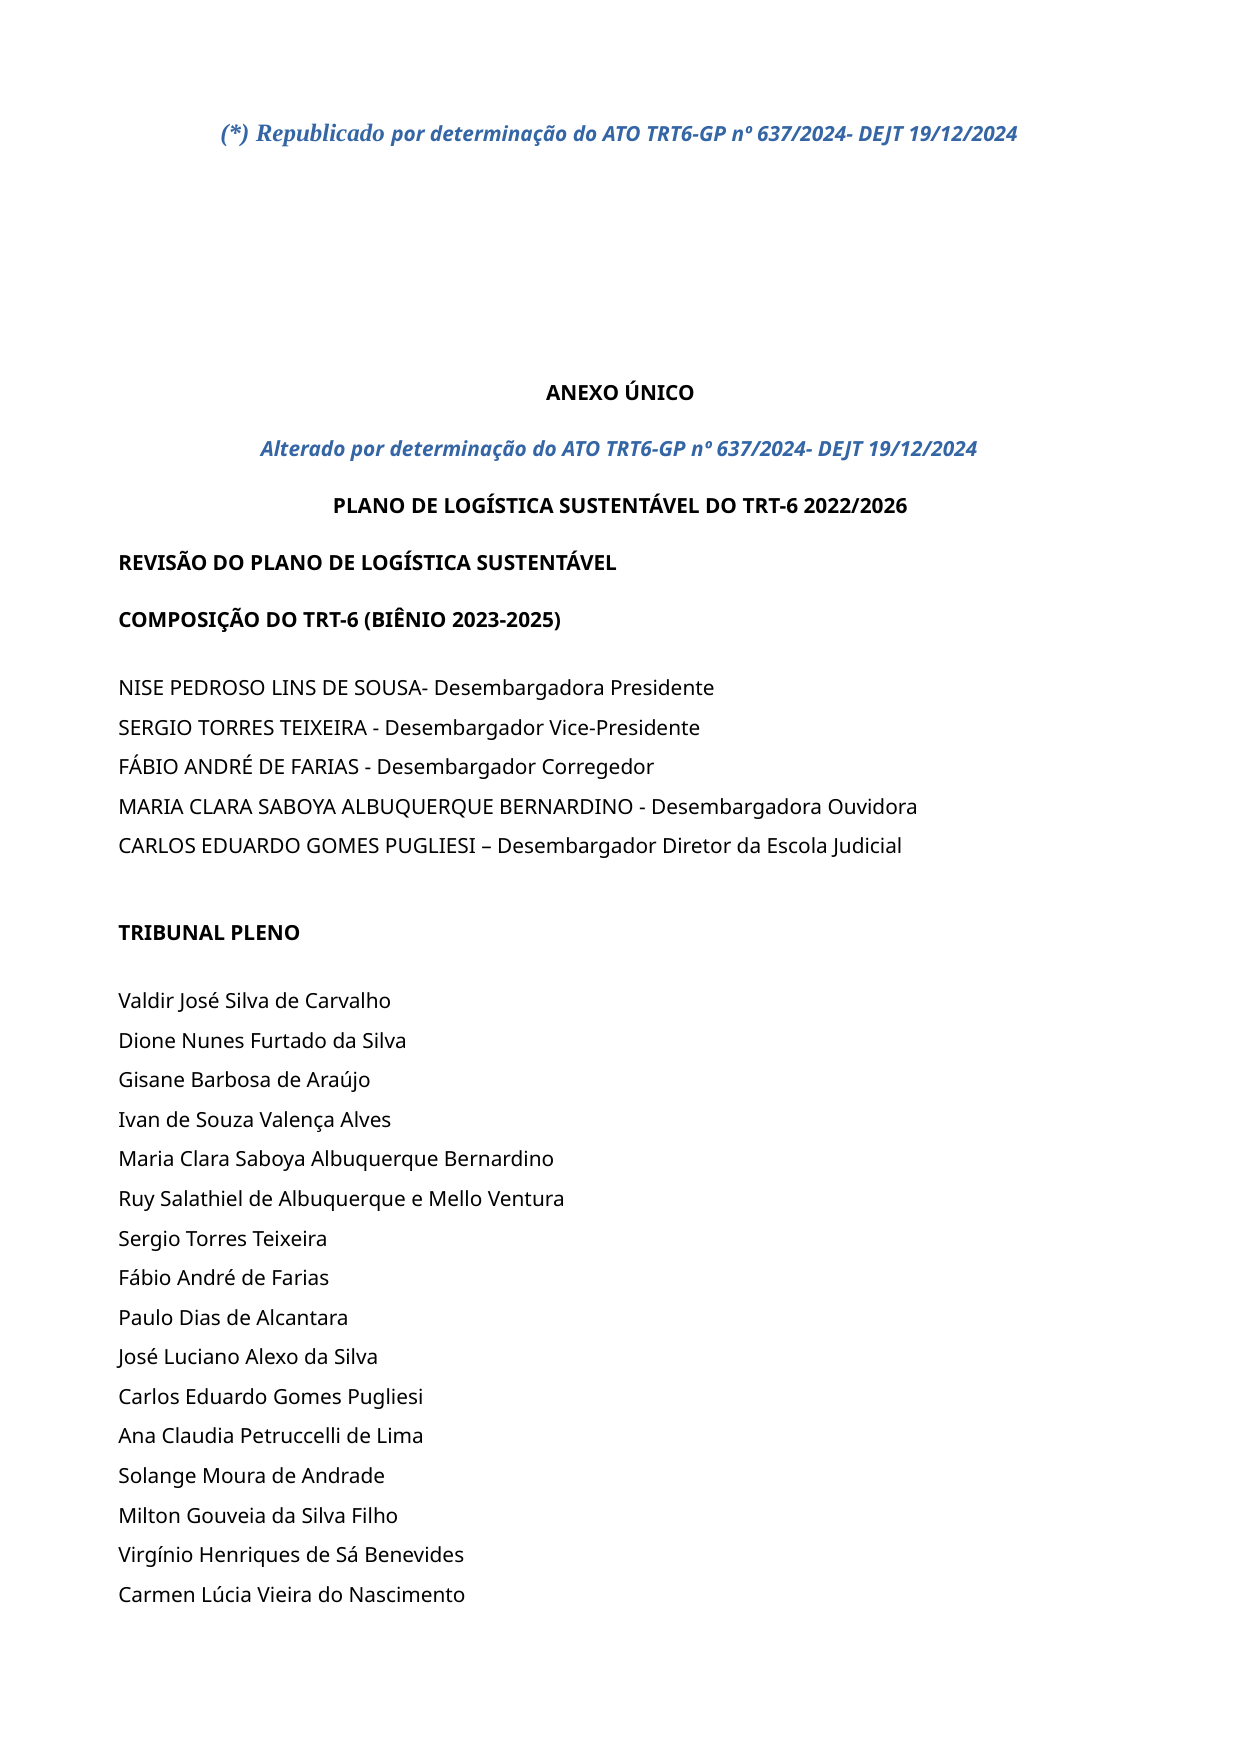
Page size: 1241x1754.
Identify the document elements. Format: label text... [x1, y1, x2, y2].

text PLANO DE LOGÍSTICA SUSTENTÁVEL DO TRT-6 2022/2026 [118, 491, 1122, 520]
text MARIA CLARA SABOYA ALBUQUERQUE BERNARDINO - Desembargadora Ouvidora [118, 792, 1185, 820]
text Valdir José Silva de Carvalho [118, 986, 1185, 1015]
text COMPOSIÇÃO DO TRT-6 (BIÊNIO 2023-2025) [118, 605, 1122, 633]
text Paulo Dias de Alcantara [118, 1303, 1185, 1331]
text ANEXO ÚNICO [118, 378, 1122, 406]
text Maria Clara Saboya Albuquerque Bernardino [118, 1144, 1185, 1173]
text Ana Claudia Petruccelli de Lima [118, 1422, 1185, 1450]
text Milton Gouveia da Silva Filho [118, 1501, 1185, 1529]
text Carmen Lúcia Vieira do Nascimento [118, 1580, 1185, 1608]
text SERGIO TORRES TEIXEIRA - Desembargador Vice-Presidente [118, 713, 1185, 741]
text (*) Republicado por determinação do ATO TRT6-GP nº 637/2024- DEJT 19/12/2024 [118, 118, 1122, 148]
text Dione Nunes Furtado da Silva [118, 1026, 1185, 1054]
text Ivan de Souza Valença Alves [118, 1105, 1185, 1133]
text TRIBUNAL PLENO [118, 918, 1122, 947]
text Ruy Salathiel de Albuquerque e Mello Ventura [118, 1184, 1185, 1213]
text NISE PEDROSO LINS DE SOUSA- Desembargadora Presidente [118, 673, 1185, 702]
text Fábio André de Farias [118, 1263, 1185, 1292]
text REVISÃO DO PLANO DE LOGÍSTICA SUSTENTÁVEL [118, 548, 1122, 577]
text José Luciano Alexo da Silva [118, 1342, 1185, 1371]
text Alterado por determinação do ATO TRT6-GP nº 637/2024- DEJT 19/12/2024 [118, 434, 1122, 463]
text Carlos Eduardo Gomes Pugliesi [118, 1382, 1185, 1411]
text Virgínio Henriques de Sá Benevides [118, 1540, 1185, 1569]
text FÁBIO ANDRÉ DE FARIAS - Desembargador Corregedor [118, 752, 1185, 781]
text CARLOS EDUARDO GOMES PUGLIESI – Desembargador Diretor da Escola Judicial [118, 831, 1185, 860]
text Sergio Torres Teixeira [118, 1224, 1185, 1252]
text Gisane Barbosa de Araújo [118, 1065, 1185, 1094]
text Solange Moura de Andrade [118, 1461, 1185, 1490]
